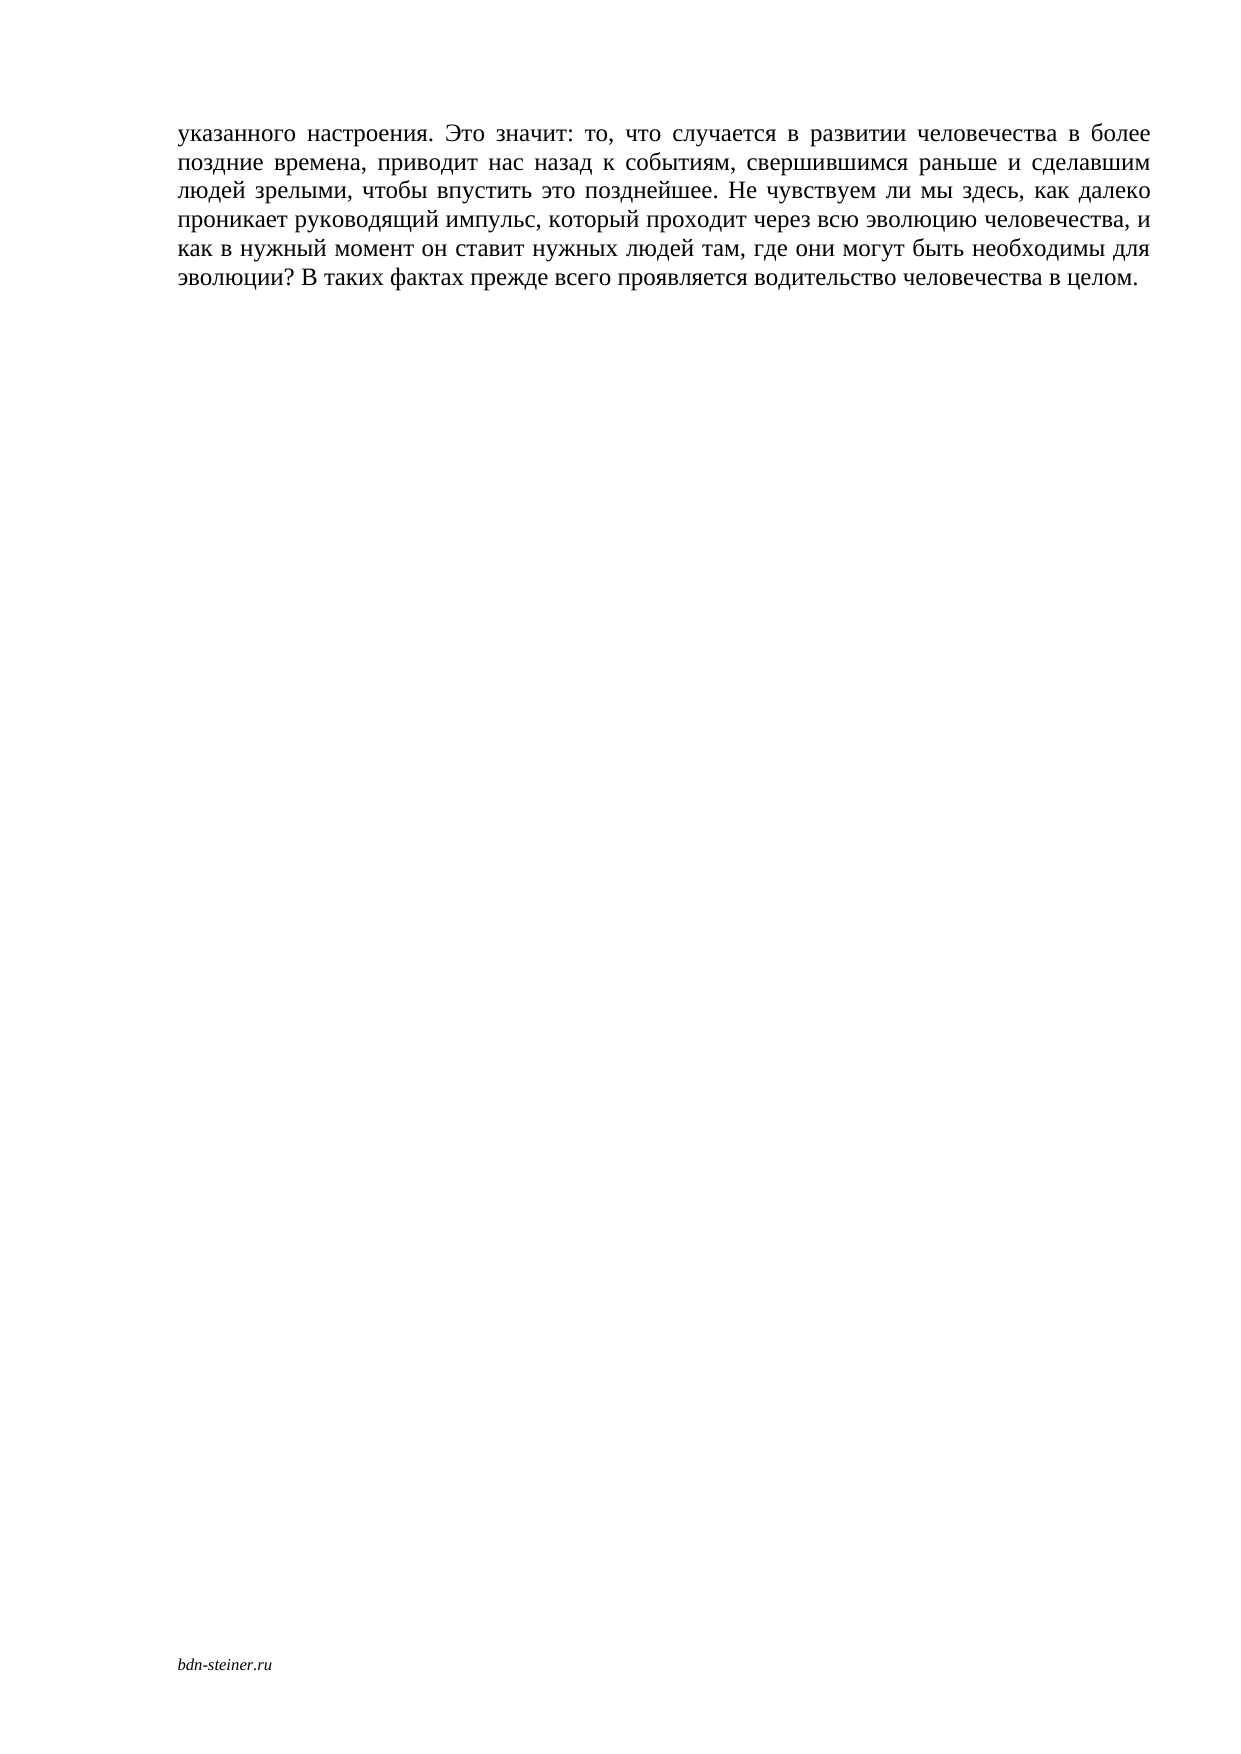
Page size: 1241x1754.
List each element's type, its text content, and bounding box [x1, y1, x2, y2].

text указанного настроения. Это значит: то, что случается в развитии человечества в более поздние времена, приводит нас назад к событиям, свершившимся раньше и сделавшим людей зрелыми, чтобы впустить это позднейшее. Не чувствуем ли мы здесь, как далеко проникает руководящий импульс, который проходит через всю эволюцию человечества, и как в нужный момент он ставит нужных людей там, где они могут быть необходимы для эволюции? В таких фактах прежде всего проявляется водительство человечества в целом. [177, 118, 1152, 291]
